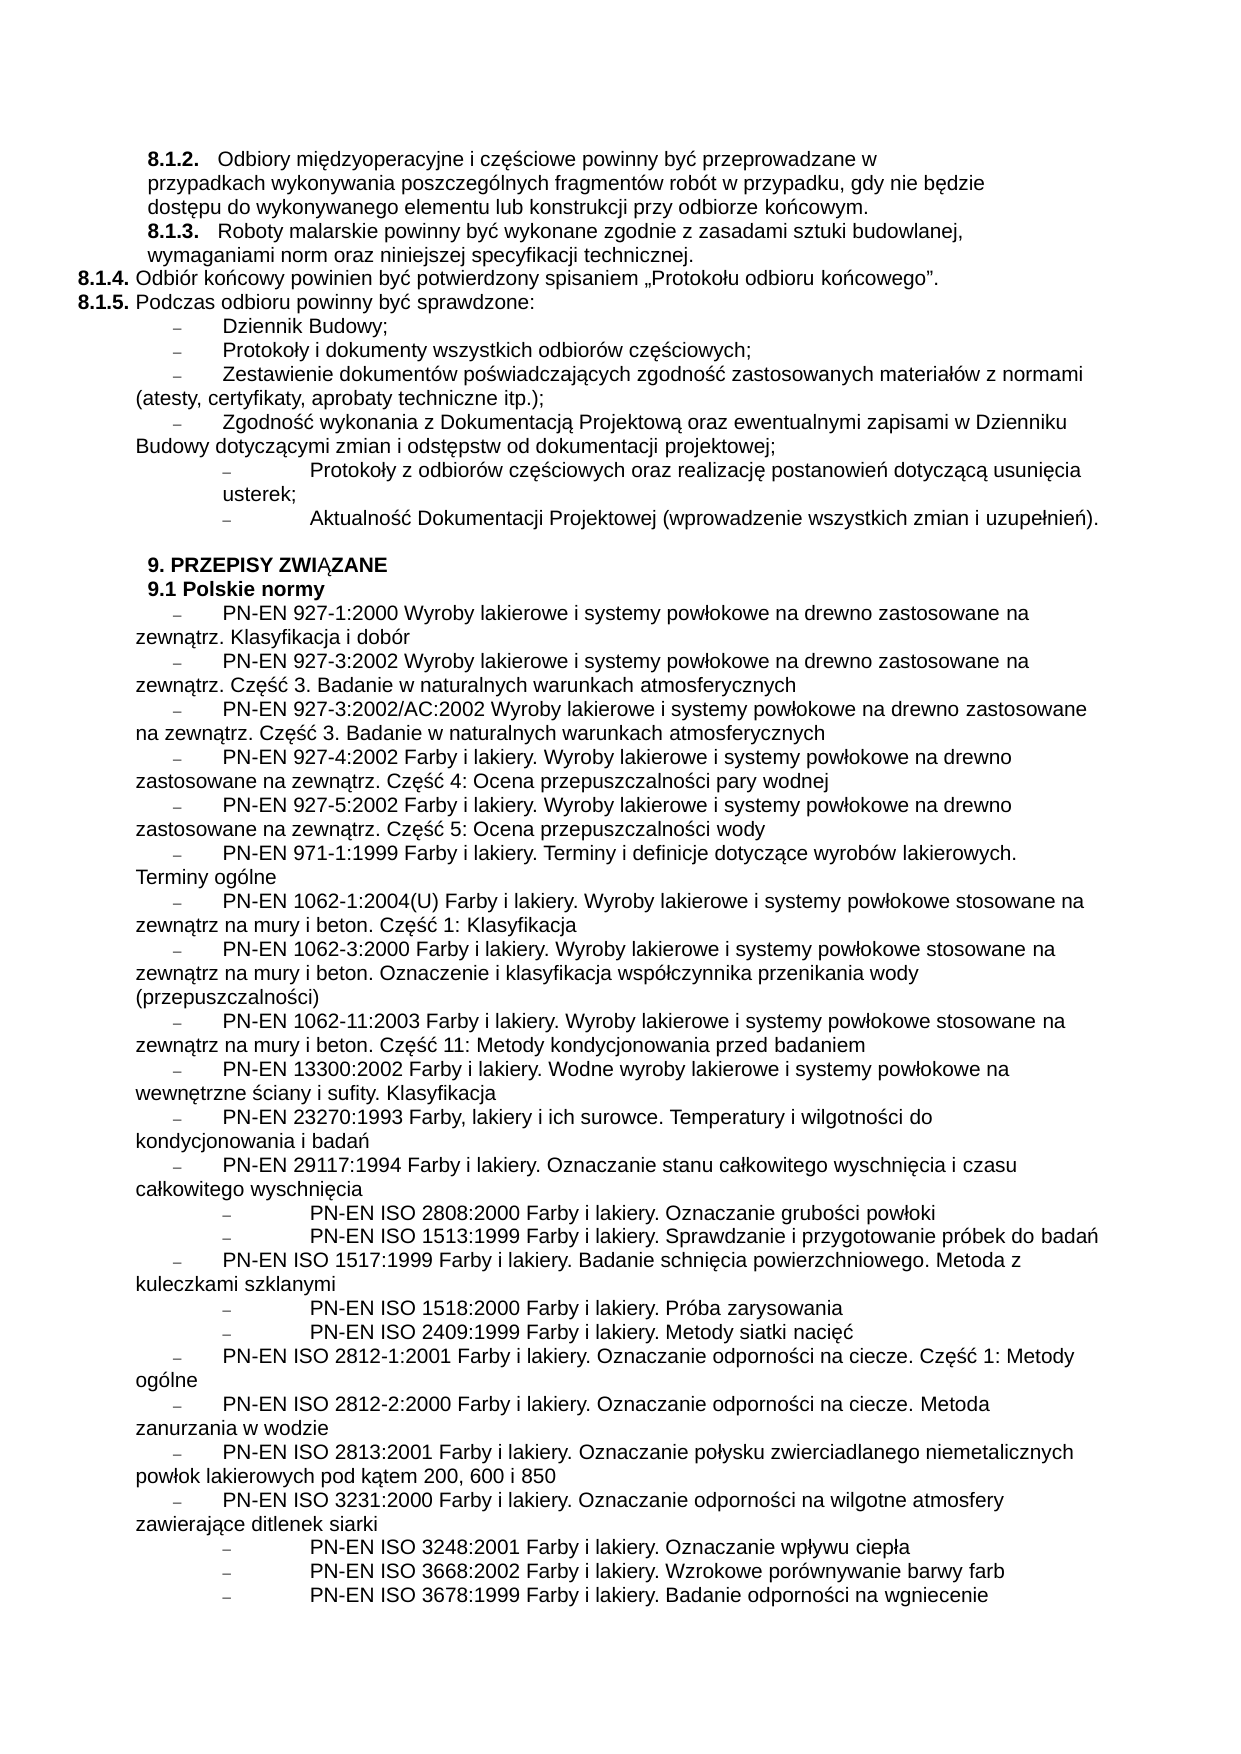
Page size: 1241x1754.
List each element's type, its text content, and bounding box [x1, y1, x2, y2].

list Odbiór końcowy powinien być potwierdzony spisaniem „Protokołu odbioru końcowego”. [78, 267, 1105, 290]
list PN-EN 1062-3:2000 Farby i lakiery. Wyroby lakierowe i systemy powłokowe stosowane na zewnątrz na mury i beton. Oznaczenie i klasyfikacja współczynnika przenikania wody (przepuszczalności) [135, 937, 1058, 1009]
list PN-EN ISO 1518:2000 Farby i lakiery. Próba zarysowania [222, 1296, 1105, 1320]
list Podczas odbioru powinny być sprawdzone: [78, 290, 1105, 314]
list PN-EN ISO 2409:1999 Farby i lakiery. Metody siatki nacięć [222, 1320, 1105, 1344]
list PN-EN ISO 3231:2000 Farby i lakiery. Oznaczanie odporności na wilgotne atmosfery zawierające ditlenek siarki [135, 1488, 1008, 1536]
list Roboty malarskie powinny być wykonane zgodnie z zasadami sztuki budowlanej, wymaganiami norm oraz niniejszej specyfikacji technicznej. [147, 219, 1086, 267]
list PN-EN 927-1:2000 Wyroby lakierowe i systemy powłokowe na drewno zastosowane na zewnątrz. Klasyfikacja i dobór [135, 601, 1030, 649]
list PN-EN ISO 2813:2001 Farby i lakiery. Oznaczanie połysku zwierciadlanego niemetalicznych powłok lakierowych pod kątem 200, 600 i 850 [135, 1440, 1076, 1488]
list PN-EN 1062-1:2004(U) Farby i lakiery. Wyroby lakierowe i systemy powłokowe stosowane na zewnątrz na mury i beton. Część 1: Klasyfikacja [135, 889, 1087, 937]
list PN-EN ISO 3248:2001 Farby i lakiery. Oznaczanie wpływu ciepła [222, 1536, 1105, 1559]
list PN-EN ISO 2812-2:2000 Farby i lakiery. Oznaczanie odporności na ciecze. Metoda zanurzania w wodzie [135, 1392, 992, 1440]
list PN-EN ISO 1513:1999 Farby i lakiery. Sprawdzanie i przygotowanie próbek do badań [222, 1224, 1105, 1248]
list Aktualność Dokumentacji Projektowej (wprowadzenie wszystkich zmian i uzupełnień). [222, 506, 1105, 530]
list PN-EN ISO 3678:1999 Farby i lakiery. Badanie odporności na wgniecenie [222, 1583, 1105, 1607]
list Zgodność wykonania z Dokumentacją Projektową oraz ewentualnymi zapisami w Dzienniku Budowy dotyczącymi zmian i odstępstw od dokumentacji projektowej; [135, 410, 1069, 458]
list PN-EN ISO 3668:2002 Farby i lakiery. Wzrokowe porównywanie barwy farb [222, 1559, 1105, 1583]
list Zestawienie dokumentów poświadczających zgodność zastosowanych materiałów z normami (atesty, certyfikaty, aprobaty techniczne itp.); [135, 362, 1085, 410]
list Protokoły z odbiorów częściowych oraz realizację postanowień dotyczącą usunięcia usterek; [222, 458, 1105, 506]
list PN-EN 927-4:2002 Farby i lakiery. Wyroby lakierowe i systemy powłokowe na drewno zastosowane na zewnątrz. Część 4: Ocena przepuszczalności pary wodnej [135, 745, 1015, 793]
list PN-EN 13300:2002 Farby i lakiery. Wodne wyroby lakierowe i systemy powłokowe na wewnętrzne ściany i sufity. Klasyfikacja [135, 1057, 1013, 1104]
list PN-EN ISO 2812-1:2001 Farby i lakiery. Oznaczanie odporności na ciecze. Część 1: Metody ogólne [135, 1344, 1078, 1392]
list PN-EN 927-5:2002 Farby i lakiery. Wyroby lakierowe i systemy powłokowe na drewno zastosowane na zewnątrz. Część 5: Ocena przepuszczalności wody [135, 793, 1015, 841]
list PN-EN 29117:1994 Farby i lakiery. Oznaczanie stanu całkowitego wyschnięcia i czasu całkowitego wyschnięcia [135, 1152, 1021, 1200]
list PN-EN ISO 1517:1999 Farby i lakiery. Badanie schnięcia powierzchniowego. Metoda z kuleczkami szklanymi [135, 1248, 1025, 1296]
list Dziennik Budowy; [135, 314, 1105, 338]
list Odbiory międzyoperacyjne i częściowe powinny być przeprowadzane w przypadkach wykonywania poszczególnych fragmentów robót w przypadku, gdy nie będzie dostępu do wykonywanego elementu lub konstrukcji przy odbiorze końcowym. [147, 147, 990, 219]
list PN-EN 1062-11:2003 Farby i lakiery. Wyroby lakierowe i systemy powłokowe stosowane na zewnątrz na mury i beton. Część 11: Metody kondycjonowania przed badaniem [135, 1009, 1070, 1057]
list Polskie normy [147, 577, 1105, 601]
list PN-EN 927-3:2002 Wyroby lakierowe i systemy powłokowe na drewno zastosowane na zewnątrz. Część 3. Badanie w naturalnych warunkach atmosferycznych [135, 649, 1030, 697]
list PN-EN ISO 2808:2000 Farby i lakiery. Oznaczanie grubości powłoki [222, 1200, 1105, 1224]
list PRZEPISY ZWIĄZANE [147, 553, 1105, 577]
list PN-EN 927-3:2002/AC:2002 Wyroby lakierowe i systemy powłokowe na drewno zastosowane na zewnątrz. Część 3. Badanie w naturalnych warunkach atmosferycznych [135, 697, 1088, 745]
list PN-EN 971-1:1999 Farby i lakiery. Terminy i definicje dotyczące wyrobów lakierowych. Terminy ogólne [135, 841, 1022, 889]
list PN-EN 23270:1993 Farby, lakiery i ich surowce. Temperatury i wilgotności do kondycjonowania i badań [135, 1104, 938, 1152]
list Protokoły i dokumenty wszystkich odbiorów częściowych; [135, 338, 1105, 362]
